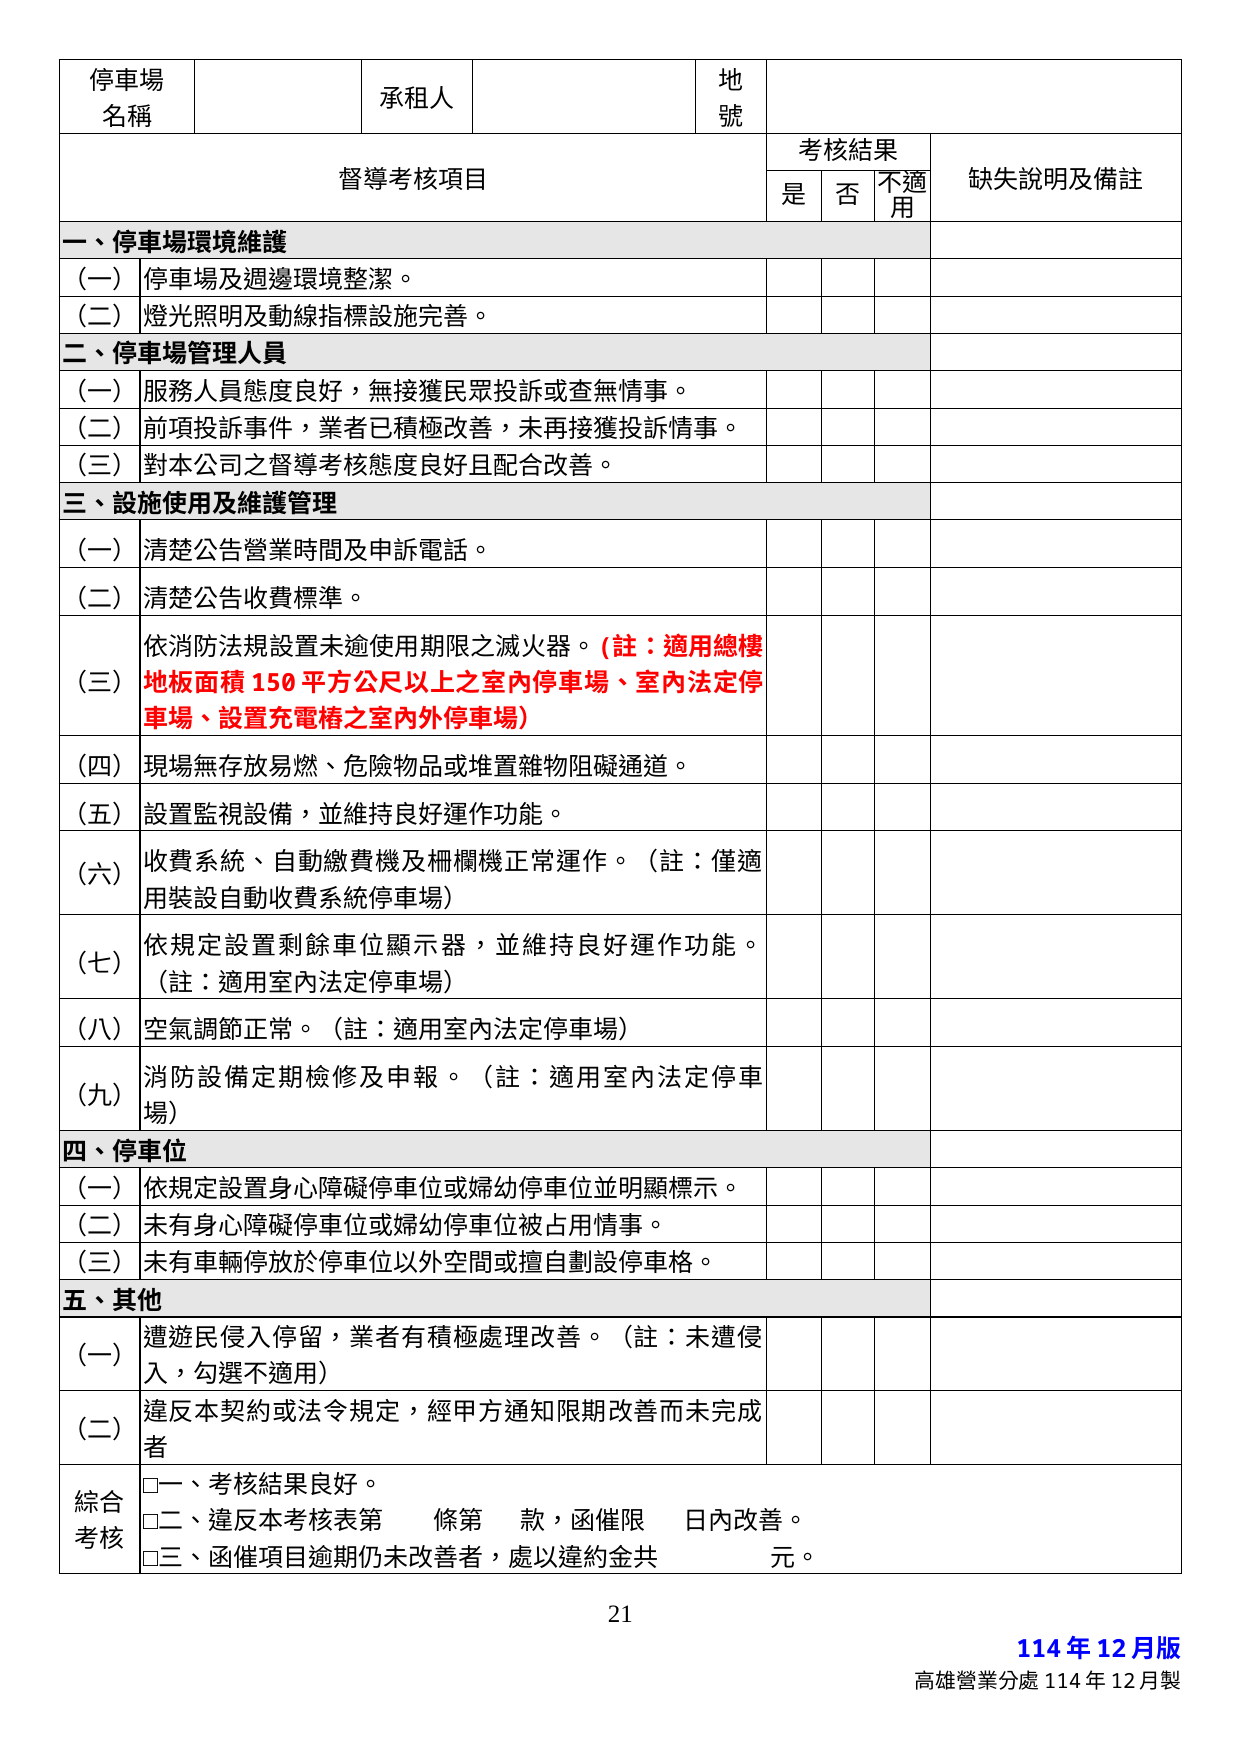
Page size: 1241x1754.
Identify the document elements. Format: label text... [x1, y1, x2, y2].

table_cell 前項投訴事件，業者已積極改善，未再接獲投訴情事。 [141, 409, 766, 445]
table_cell 一、停車場環境維護 [60, 222, 930, 258]
table_cell [822, 999, 874, 1046]
table_cell [767, 915, 821, 998]
table_cell 現場無存放易燃、危險物品或堆置雜物阻礙通道。 [141, 736, 766, 783]
table_cell [822, 409, 874, 445]
table_cell [931, 736, 1181, 783]
table_cell [767, 520, 821, 567]
table_cell [822, 1206, 874, 1242]
table_header [195, 60, 361, 133]
table_cell [875, 297, 930, 333]
table_cell [875, 784, 930, 830]
table_cell [875, 520, 930, 567]
table_cell 綜合 考核 [60, 1465, 139, 1573]
table_cell [931, 520, 1181, 567]
table_cell [931, 1391, 1181, 1463]
table_cell （二） [60, 409, 139, 445]
table_header [473, 60, 695, 133]
table_cell 燈光照明及動線指標設施完善。 [141, 297, 766, 333]
table_cell （一） [60, 371, 139, 407]
table_cell [822, 520, 874, 567]
table_cell [767, 259, 821, 296]
table_cell [822, 568, 874, 615]
table_header 承租人 [362, 60, 472, 133]
table_cell [767, 371, 821, 407]
table_cell [875, 1391, 930, 1463]
table_cell [875, 568, 930, 615]
table_cell [822, 259, 874, 296]
table_header 地號 [696, 60, 766, 133]
table_cell [931, 1280, 1181, 1316]
table_cell [822, 784, 874, 830]
table_cell [767, 297, 821, 333]
table_cell 違反本契約或法令規定，經甲方通知限期改善而未完成者 [141, 1391, 766, 1463]
table_cell [822, 1168, 874, 1204]
table_cell [767, 446, 821, 482]
table_cell [822, 1391, 874, 1463]
table_cell [767, 1047, 821, 1130]
table_cell 依規定設置剩餘車位顯示器，並維持良好運作功能。（註：適用室內法定停車場） [141, 915, 766, 998]
table_cell [875, 736, 930, 783]
table_cell [875, 1318, 930, 1390]
table_cell [931, 297, 1181, 333]
table_cell 缺失說明及備註 [931, 134, 1181, 221]
table_cell [875, 409, 930, 445]
table_cell 遭遊民侵入停留，業者有積極處理改善。（註：未遭侵入，勾選不適用） [141, 1318, 766, 1390]
table_cell [931, 1318, 1181, 1390]
table_cell 清楚公告營業時間及申訴電話。 [141, 520, 766, 567]
table_cell [931, 259, 1181, 296]
table_cell 設置監視設備，並維持良好運作功能。 [141, 784, 766, 830]
table_cell （三） [60, 616, 139, 735]
table_cell （三） [60, 446, 139, 482]
table_cell [767, 616, 821, 735]
table_header 停車場 名稱 [60, 60, 194, 133]
table_cell 否 [822, 171, 874, 221]
table_cell 三、設施使用及維護管理 [60, 483, 930, 519]
table_cell （一） [60, 1318, 139, 1390]
table_cell 清楚公告收費標準。 [141, 568, 766, 615]
table_cell [767, 736, 821, 783]
table_cell [931, 1131, 1181, 1167]
table_cell 收費系統、自動繳費機及柵欄機正常運作。（註：僅適用裝設自動收費系統停車場） [141, 831, 766, 914]
table_cell （七） [60, 915, 139, 998]
table_cell [931, 915, 1181, 998]
table_cell [931, 409, 1181, 445]
table_cell [767, 1168, 821, 1204]
table_cell [931, 831, 1181, 914]
table_cell [767, 1318, 821, 1390]
table_cell [822, 371, 874, 407]
table_cell [931, 784, 1181, 830]
table_cell [822, 1243, 874, 1279]
table_cell 對本公司之督導考核態度良好且配合改善。 [141, 446, 766, 482]
table_cell 依規定設置身心障礙停車位或婦幼停車位並明顯標示。 [141, 1168, 766, 1204]
table_cell 消防設備定期檢修及申報。（註：適用室內法定停車場） [141, 1047, 766, 1130]
table_cell [931, 1243, 1181, 1279]
table_cell [767, 568, 821, 615]
table_header [767, 60, 1181, 133]
table_cell [767, 1391, 821, 1463]
table_cell [875, 1243, 930, 1279]
table_cell [875, 371, 930, 407]
table_cell 督導考核項目 [60, 134, 766, 221]
table_cell [931, 446, 1181, 482]
table_cell [767, 1206, 821, 1242]
table_cell （五） [60, 784, 139, 830]
table_cell 五、其他 [60, 1280, 930, 1316]
table_cell [767, 831, 821, 914]
table_cell （四） [60, 736, 139, 783]
table_cell 服務人員態度良好，無接獲民眾投訴或查無情事。 [141, 371, 766, 407]
table_cell [875, 831, 930, 914]
table_cell [822, 616, 874, 735]
table_cell （三） [60, 1243, 139, 1279]
table_cell 四、停車位 [60, 1131, 930, 1167]
table_cell [875, 446, 930, 482]
table_cell [931, 222, 1181, 258]
table_cell 未有身心障礙停車位或婦幼停車位被占用情事。 [141, 1206, 766, 1242]
table_cell [931, 616, 1181, 735]
table_cell [767, 999, 821, 1046]
table_cell （八） [60, 999, 139, 1046]
table_cell [931, 1206, 1181, 1242]
table_cell （二） [60, 297, 139, 333]
table_cell [875, 999, 930, 1046]
table_cell [931, 1047, 1181, 1130]
table_cell 空氣調節正常。（註：適用室內法定停車場） [141, 999, 766, 1046]
table_cell （六） [60, 831, 139, 914]
table_cell [931, 999, 1181, 1046]
table_cell 考核結果 [767, 134, 930, 170]
table_cell [931, 1168, 1181, 1204]
table_cell 未有車輛停放於停車位以外空間或擅自劃設停車格。 [141, 1243, 766, 1279]
table_cell [931, 371, 1181, 407]
table_cell [875, 1047, 930, 1130]
table_cell （二） [60, 568, 139, 615]
table_cell [822, 915, 874, 998]
table_cell [875, 259, 930, 296]
table_cell （二） [60, 1206, 139, 1242]
table_cell 依消防法規設置未逾使用期限之滅火器。(註：適用總樓地板面積150平方公尺以上之室內停車場、室內法定停車場、設置充電樁之室內外停車場） [141, 616, 766, 735]
table_cell （一） [60, 520, 139, 567]
table_cell 是 [767, 171, 821, 221]
table_cell [822, 831, 874, 914]
table_cell [767, 784, 821, 830]
table_cell [931, 334, 1181, 370]
table_cell □一、考核結果良好。 □二、違反本考核表第 條第 款，函催限 日內改善。 □三、函催項目逾期仍未改善者，處以違約金共 元。 [141, 1465, 1181, 1573]
table_cell [822, 1318, 874, 1390]
table_cell （二） [60, 1391, 139, 1463]
table_cell [822, 446, 874, 482]
table_cell 停車場及週邊環境整潔。 [141, 259, 766, 296]
table_cell （一） [60, 259, 139, 296]
table_cell 二、停車場管理人員 [60, 334, 930, 370]
table_cell （九） [60, 1047, 139, 1130]
table_cell [822, 736, 874, 783]
table_cell [875, 1168, 930, 1204]
table_cell [875, 1206, 930, 1242]
table_cell [822, 1047, 874, 1130]
table_cell [931, 568, 1181, 615]
table_cell （一） [60, 1168, 139, 1204]
table_cell [931, 483, 1181, 519]
table_cell [875, 915, 930, 998]
table_cell [875, 616, 930, 735]
table_cell [767, 1243, 821, 1279]
table_cell 不適用 [875, 171, 930, 221]
table_cell [767, 409, 821, 445]
table_cell [822, 297, 874, 333]
